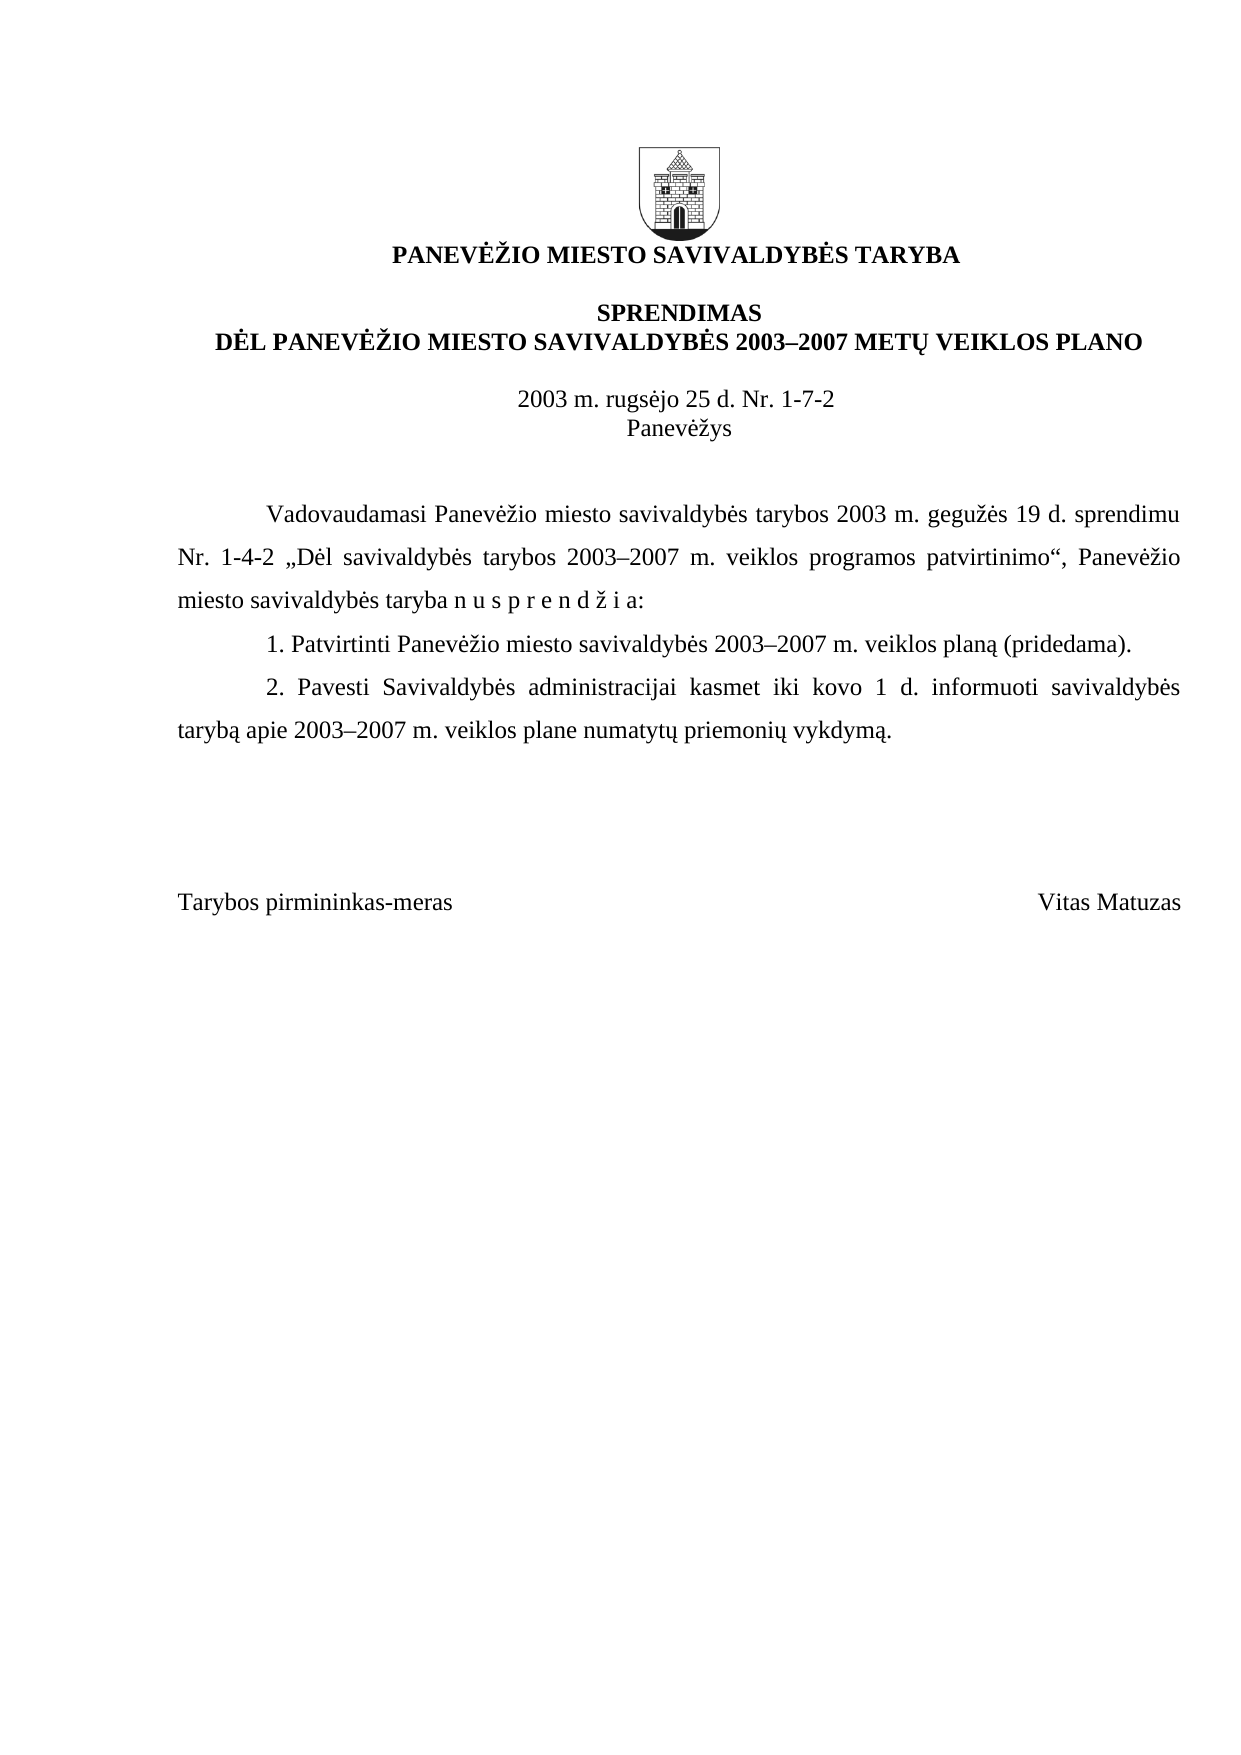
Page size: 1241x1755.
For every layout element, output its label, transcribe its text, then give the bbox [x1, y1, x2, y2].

text SPRENDIMAS [177, 298, 1181, 327]
text 2. Pavesti Savivaldybės administracijai kasmet iki kovo 1 d. informuoti savivaldybės tarybą apie 2003–2007 m. veiklos plane numatytų priemonių vykdymą. [177, 672, 1181, 744]
text Vadovaudamasi Panevėžio miesto savivaldybės tarybos 2003 m. gegužės 19 d. sprendimu Nr. 1-4-2 „Dėl savivaldybės tarybos 2003–2007 m. veiklos programos patvirtinimo“, Panevėžio miesto savivaldybės taryba n u s p r e n d ž i a: [177, 499, 1181, 614]
text Panevėžys [177, 413, 1181, 442]
text DĖL PANEVĖŽIO MIESTO SAVIVALDYBĖS 2003–2007 METŲ VEIKLOS PLANO [177, 327, 1181, 356]
text 1. Patvirtinti Panevėžio miesto savivaldybės 2003–2007 m. veiklos planą (pridedama). [177, 629, 1181, 657]
text Tarybos pirmininkas-meras Vitas Matuzas [177, 887, 1181, 916]
text 2003 m. rugsėjo 25 d. Nr. 1-7-2 [177, 384, 1181, 413]
text PANEVĖŽIO MIESTO SAVIVALDYBĖS TARYBA [177, 241, 1181, 269]
